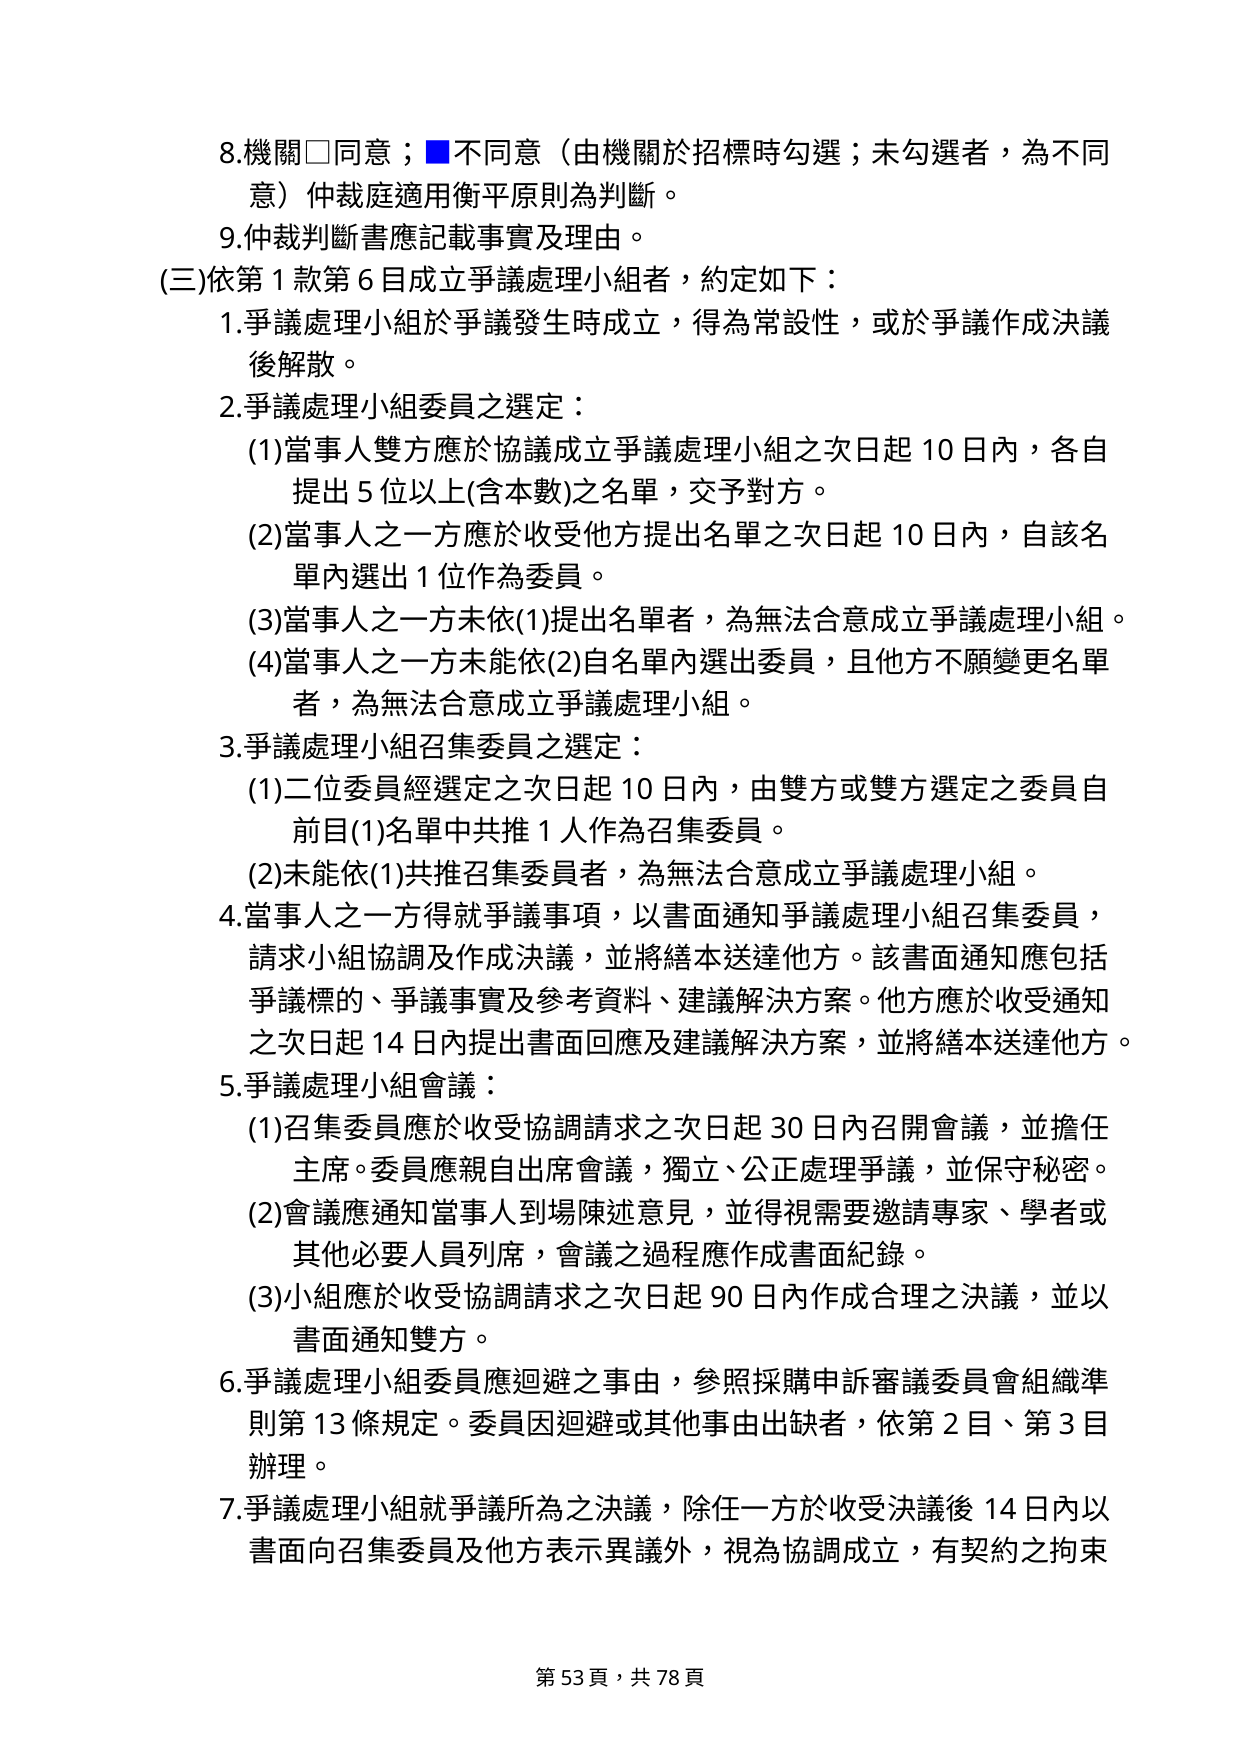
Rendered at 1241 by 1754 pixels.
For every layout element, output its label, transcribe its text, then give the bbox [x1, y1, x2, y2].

text (3)小組應於收受協調請求之次日起90日內作成合理之決議，並以書面通知雙方。 [248, 1274, 1110, 1358]
text 3.爭議處理小組召集委員之選定： [218, 723, 1110, 766]
text 6.爭議處理小組委員應迴避之事由，參照採購申訴審議委員會組織準則第13條規定。委員因迴避或其他事由出缺者，依第2目、第3目辦理。 [218, 1358, 1110, 1486]
text (3)當事人之一方未依(1)提出名單者，為無法合意成立爭議處理小組。 [248, 596, 1110, 638]
text (1)二位委員經選定之次日起10日內，由雙方或雙方選定之委員自前目(1)名單中共推1人作為召集委員。 [248, 766, 1110, 850]
text 5.爭議處理小組會議： [218, 1062, 1110, 1104]
text 1.爭議處理小組於爭議發生時成立，得為常設性，或於爭議作成決議後解散。 [218, 299, 1110, 384]
text (1)當事人雙方應於協議成立爭議處理小組之次日起10日內，各自提出5位以上(含本數)之名單，交予對方。 [248, 426, 1110, 511]
text 4.當事人之一方得就爭議事項，以書面通知爭議處理小組召集委員，請求小組協調及作成決議，並將繕本送達他方。該書面通知應包括爭議標的、爭議事實及參考資料、建議解決方案。他方應於收受通知之次日起14日內提出書面回應及建議解決方案，並將繕本送達他方。 [218, 893, 1110, 1062]
text (2)未能依(1)共推召集委員者，為無法合意成立爭議處理小組。 [248, 850, 1110, 893]
text 8.機關□同意；■不同意（由機關於招標時勾選；未勾選者，為不同意）仲裁庭適用衡平原則為判斷。 [218, 130, 1110, 214]
text 9.仲裁判斷書應記載事實及理由。 [218, 214, 1110, 257]
text 2.爭議處理小組委員之選定： [218, 384, 1110, 426]
text (三)依第1款第6目成立爭議處理小組者，約定如下： [159, 257, 1110, 299]
text 7.爭議處理小組就爭議所為之決議，除任一方於收受決議後14日內以書面向召集委員及他方表示異議外，視為協調成立，有契約之拘束 [218, 1486, 1110, 1570]
text (1)召集委員應於收受協調請求之次日起30日內召開會議，並擔任主席。委員應親自出席會議，獨立、公正處理爭議，並保守秘密。 [248, 1104, 1110, 1189]
text (2)當事人之一方應於收受他方提出名單之次日起10日內，自該名單內選出1位作為委員。 [248, 511, 1110, 596]
text (4)當事人之一方未能依(2)自名單內選出委員，且他方不願變更名單者，為無法合意成立爭議處理小組。 [248, 638, 1110, 723]
text (2)會議應通知當事人到場陳述意見，並得視需要邀請專家、學者或其他必要人員列席，會議之過程應作成書面紀錄。 [248, 1189, 1110, 1274]
